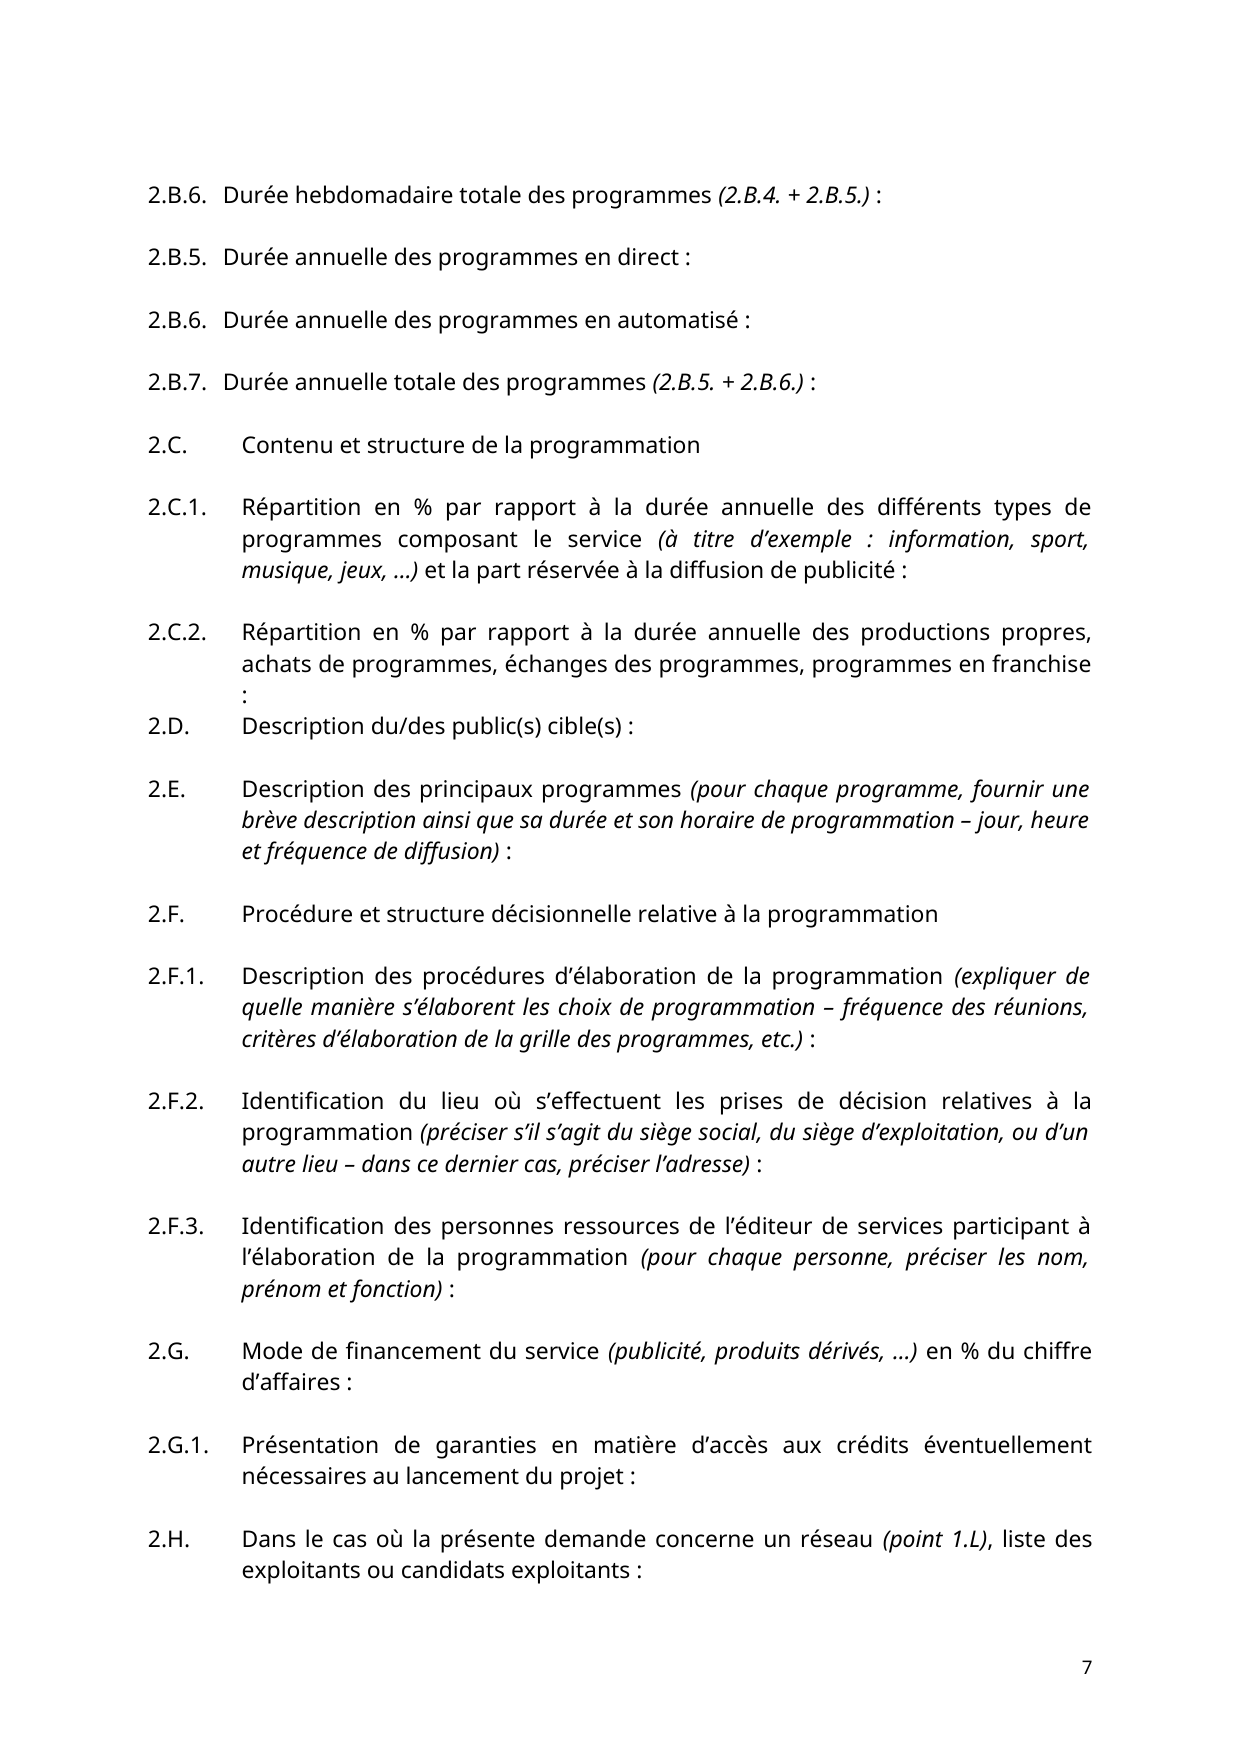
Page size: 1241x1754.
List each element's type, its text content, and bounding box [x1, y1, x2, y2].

text 2.B.5. Durée annuelle des programmes en direct : [148, 241, 1092, 273]
text 2.E. Description des principaux programmes (pour chaque programme, fournir une brève description ainsi que sa durée et son horaire de programmation – jour, heure et fréquence de diffusion) : [148, 773, 1092, 866]
text 2.D. Description du/des public(s) cible(s) : [148, 710, 1092, 741]
text 2.F.2. Identification du lieu où s’effectuent les prises de décision relatives à la programmation (préciser s’il s’agit du siège social, du siège d’exploitation, ou d’un autre lieu – dans ce dernier cas, préciser l’adresse) : [148, 1085, 1092, 1179]
text 2.F.1. Description des procédures d’élaboration de la programmation (expliquer de quelle manière s’élaborent les choix de programmation – fréquence des réunions, critères d’élaboration de la grille des programmes, etc.) : [148, 960, 1092, 1054]
text 2.F.3. Identification des personnes ressources de l’éditeur de services participant à l’élaboration de la programmation (pour chaque personne, préciser les nom, prénom et fonction) : [148, 1210, 1092, 1304]
text 2.H. Dans le cas où la présente demande concerne un réseau (point 1.L), liste des exploitants ou candidats exploitants : [148, 1523, 1092, 1585]
text 2.B.6. Durée hebdomadaire totale des programmes (2.B.4. + 2.B.5.) : [148, 179, 1092, 210]
text 2.G.1. Présentation de garanties en matière d’accès aux crédits éventuellement nécessaires au lancement du projet : [148, 1429, 1092, 1491]
text 2.B.6. Durée annuelle des programmes en automatisé : [148, 304, 1092, 335]
text 2.G. Mode de financement du service (publicité, produits dérivés, …) en % du chiffre d’affaires : [148, 1335, 1092, 1398]
text 2.B.7. Durée annuelle totale des programmes (2.B.5. + 2.B.6.) : [148, 366, 1092, 398]
text 2.C.1. Répartition en % par rapport à la durée annuelle des différents types de programmes composant le service (à titre d’exemple : information, sport, musique, jeux, …) et la part réservée à la diffusion de publicité : [148, 491, 1092, 585]
text 2.C.2. Répartition en % par rapport à la durée annuelle des productions propres, achats de programmes, échanges des programmes, programmes en franchise : [148, 616, 1092, 710]
text 2.C. Contenu et structure de la programmation [148, 429, 1092, 460]
text 2.F. Procédure et structure décisionnelle relative à la programmation [148, 898, 1092, 929]
